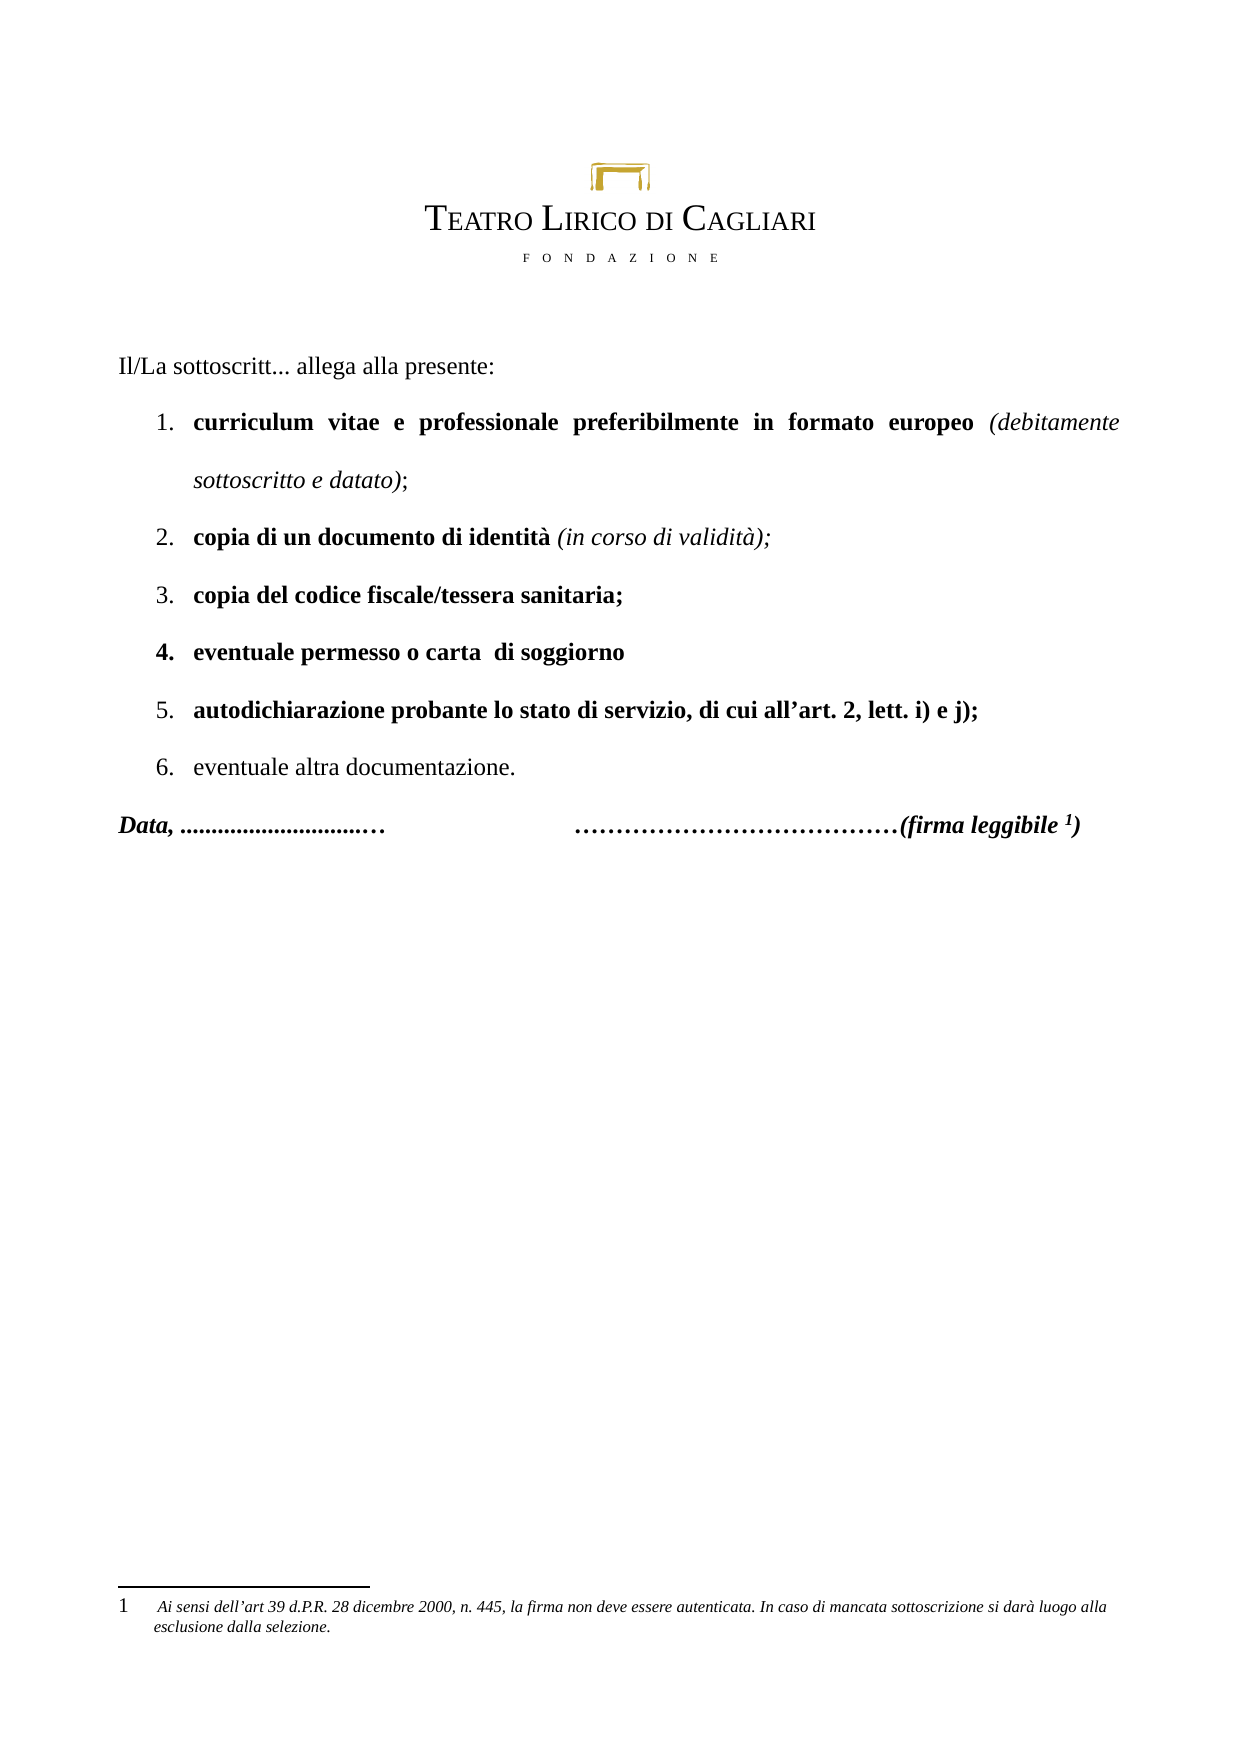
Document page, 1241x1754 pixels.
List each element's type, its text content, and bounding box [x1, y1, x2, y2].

list copia del codice fiscale/tessera sanitaria; [156, 580, 1122, 608]
list Data, .............................… …………………………………(firma leggibile ) [118, 810, 1116, 838]
list Ai sensi dell’art 39 d.P.R. 28 dicembre 2000, n. 445, la firma non deve essere autenticata. In caso di mancata sottoscrizione si darà luogo alla esclusione dalla selezione. [118, 1593, 1122, 1636]
list autodichiarazione probante lo stato di servizio, di cui all’art. 2, lett. i) e j); [156, 695, 1122, 723]
list copia di un documento di identità (in corso di validità); [156, 522, 1122, 551]
list curriculum vitae e professionale preferibilmente in formato europeo (debitamente sottoscritto e datato); [156, 407, 1122, 493]
list Il/La sottoscritt... allega alla presente: [118, 351, 1116, 380]
list eventuale permesso o carta di soggiorno [156, 637, 1122, 666]
picture [584, 161, 656, 194]
list eventuale altra documentazione. [156, 752, 1122, 781]
